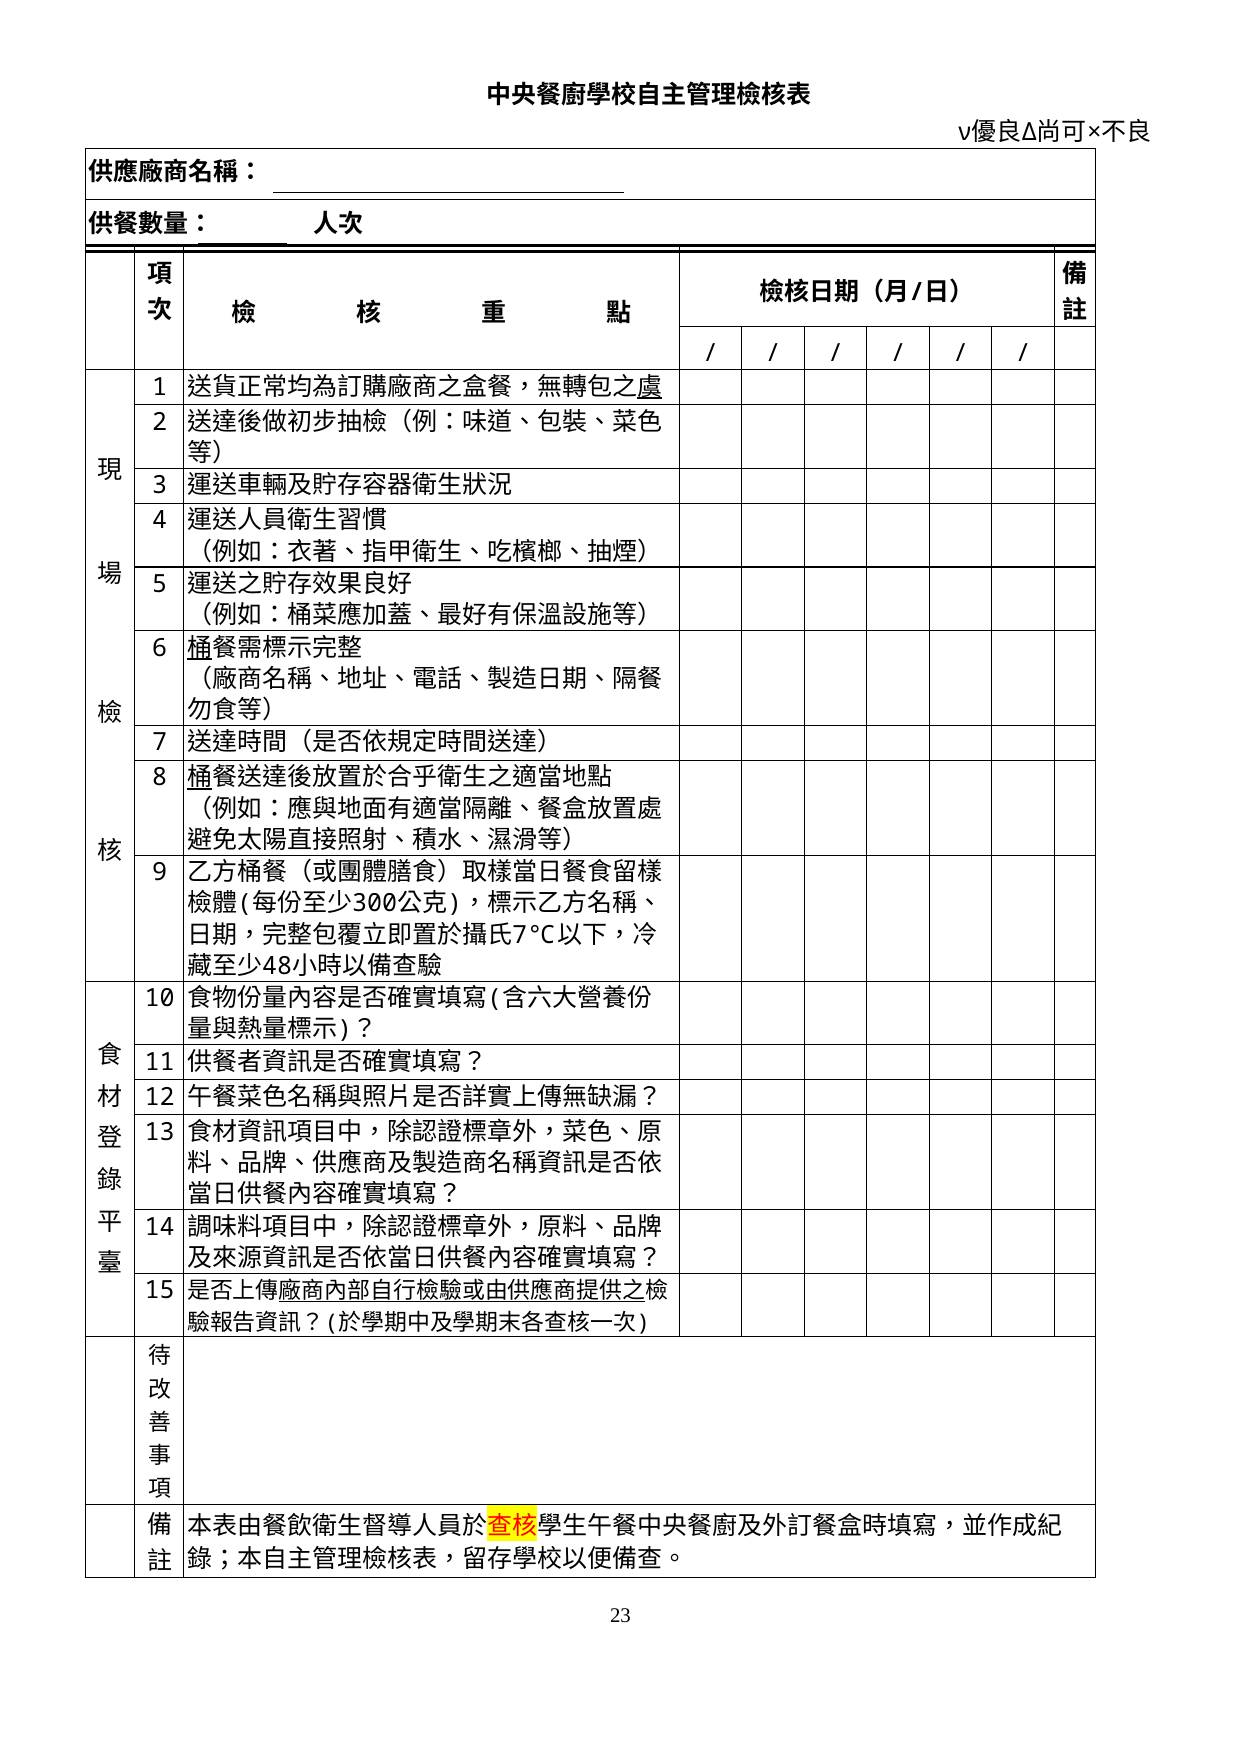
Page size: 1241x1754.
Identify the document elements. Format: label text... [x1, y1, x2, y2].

table_cell 食材登錄平臺 [86, 982, 134, 1336]
table_cell [1055, 1115, 1095, 1209]
table_cell 乙方桶餐（或團體膳食）取樣當日餐食留樣檢體(每份至少300公克)，標示乙方名稱、日期，完整包覆立即置於攝氏7℃以下，冷藏至少48小時以備查驗 [184, 856, 679, 981]
table_cell [680, 1045, 741, 1079]
table_cell 本表由餐飲衛生督導人員於查核學生午餐中央餐廚及外訂餐盒時填寫，並作成紀錄；本自主管理檢核表，留存學校以便備查。 [184, 1505, 1095, 1577]
table_cell [1055, 568, 1095, 630]
table_cell [1055, 1045, 1095, 1079]
table_cell 備註 [135, 1505, 183, 1577]
table_cell [184, 1337, 1095, 1503]
table_cell [930, 761, 991, 854]
table_cell [930, 1080, 991, 1114]
table_cell / [742, 327, 804, 369]
table_cell [992, 1045, 1054, 1079]
table_cell [992, 1210, 1054, 1273]
table_cell [1055, 631, 1095, 725]
table_cell [992, 405, 1054, 468]
table_cell [1055, 370, 1095, 404]
table_cell [680, 1080, 741, 1114]
table_cell [742, 1080, 804, 1114]
table_cell [867, 726, 929, 760]
table_cell 供餐數量： 人次 [86, 200, 1095, 244]
table_cell [1055, 504, 1095, 566]
table_cell [805, 1080, 866, 1114]
table_cell [1055, 982, 1095, 1044]
table_cell 食物份量內容是否確實填寫(含六大營養份量與熱量標示)？ [184, 982, 679, 1044]
table_cell [1055, 1274, 1095, 1336]
table_cell [992, 1274, 1054, 1336]
table_cell [867, 370, 929, 404]
table_cell [742, 982, 804, 1044]
table_cell 桶餐送達後放置於合乎衛生之適當地點 （例如：應與地面有適當隔離、餐盒放置處避免太陽直接照射、積水、濕滑等） [184, 761, 679, 854]
table_cell [805, 761, 866, 854]
table_cell [680, 726, 741, 760]
table_cell 桶餐需標示完整 （廠商名稱、地址、電話、製造日期、隔餐勿食等） [184, 631, 679, 725]
table_cell [867, 856, 929, 981]
table_cell [805, 568, 866, 630]
table_cell 供餐者資訊是否確實填寫？ [184, 1045, 679, 1079]
table_cell [742, 504, 804, 566]
table_cell [992, 726, 1054, 760]
table_cell [680, 1210, 741, 1273]
table_cell [86, 1337, 134, 1503]
table_cell [805, 1210, 866, 1273]
table_header 供應廠商名稱： [86, 149, 1095, 199]
table_cell [992, 504, 1054, 566]
table_cell [680, 568, 741, 630]
table_cell [805, 370, 866, 404]
table_cell 運送人員衛生習慣 （例如：衣著、指甲衛生、吃檳榔、抽煙） [184, 504, 679, 566]
text [1022, 31, 1137, 48]
table_cell [742, 1115, 804, 1209]
table_cell [930, 1045, 991, 1079]
table_cell [992, 761, 1054, 854]
table_cell 現 場 檢 核 [86, 370, 134, 981]
table_cell / [992, 327, 1054, 369]
table_cell [805, 405, 866, 468]
table_cell [805, 1045, 866, 1079]
table_cell 15 [135, 1274, 183, 1336]
table_cell [867, 405, 929, 468]
table_cell [992, 982, 1054, 1044]
table_cell 3 [135, 469, 183, 503]
table_cell [930, 726, 991, 760]
table_cell 8 [135, 761, 183, 854]
table_cell [1055, 761, 1095, 854]
table_cell [680, 761, 741, 854]
table_cell [805, 1274, 866, 1336]
table_cell [992, 1115, 1054, 1209]
table_cell [930, 504, 991, 566]
table_cell [930, 982, 991, 1044]
table_cell [742, 568, 804, 630]
table_cell / [805, 327, 866, 369]
table_cell 備 註 [1055, 253, 1095, 326]
table_cell [680, 856, 741, 981]
table_cell [742, 631, 804, 725]
table_cell [1055, 856, 1095, 981]
table_cell [1055, 1080, 1095, 1114]
table_cell / [680, 327, 741, 369]
table_cell [742, 469, 804, 503]
table_cell 1 [135, 370, 183, 404]
table_cell [930, 1274, 991, 1336]
table_cell [680, 982, 741, 1044]
table_cell [867, 1210, 929, 1273]
table_cell [805, 469, 866, 503]
table_cell [805, 504, 866, 566]
table_cell [742, 1210, 804, 1273]
table_cell [867, 761, 929, 854]
table_cell [867, 982, 929, 1044]
table_cell [805, 1115, 866, 1209]
table_cell [742, 1045, 804, 1079]
table_cell [86, 1505, 134, 1577]
table_cell [992, 370, 1054, 404]
table_cell [992, 568, 1054, 630]
table_cell 9 [135, 856, 183, 981]
table_cell 待改善事項 [135, 1337, 183, 1503]
table_cell 是否上傳廠商內部自行檢驗或由供應商提供之檢驗報告資訊？(於學期中及學期末各查核一次) [184, 1274, 679, 1336]
table_cell 項 次 [135, 253, 183, 369]
table_cell [1055, 327, 1095, 369]
table_cell [742, 370, 804, 404]
table_cell 食材資訊項目中，除認證標章外，菜色、原料、品牌、供應商及製造商名稱資訊是否依當日供餐內容確實填寫？ [184, 1115, 679, 1209]
table_cell [805, 631, 866, 725]
table_cell [992, 1080, 1054, 1114]
table_cell [930, 631, 991, 725]
table_cell 運送之貯存效果良好 （例如：桶菜應加蓋、最好有保溫設施等） [184, 568, 679, 630]
table_cell [930, 856, 991, 981]
table_cell [992, 631, 1054, 725]
table_cell 2 [135, 405, 183, 468]
table_cell 送貨正常均為訂購廠商之盒餐，無轉包之虞 [184, 370, 679, 404]
table_cell 14 [135, 1210, 183, 1273]
table_cell 5 [135, 568, 183, 630]
table_cell [992, 856, 1054, 981]
table_cell [742, 1274, 804, 1336]
table_cell 調味料項目中，除認證標章外，原料、品牌及來源資訊是否依當日供餐內容確實填寫？ [184, 1210, 679, 1273]
text 中央餐廚學校自主管理檢核表 [145, 75, 1152, 111]
table_cell [805, 982, 866, 1044]
table_cell [867, 504, 929, 566]
table_cell [680, 504, 741, 566]
table_cell [742, 726, 804, 760]
table_cell [742, 856, 804, 981]
table_cell [930, 568, 991, 630]
table_cell 送達後做初步抽檢（例：味道、包裝、菜色等） [184, 405, 679, 468]
table_cell [867, 1274, 929, 1336]
table_cell 6 [135, 631, 183, 725]
table_cell [867, 1080, 929, 1114]
table_cell [1055, 405, 1095, 468]
table_cell [930, 370, 991, 404]
table_cell 4 [135, 504, 183, 566]
table_cell [867, 568, 929, 630]
table_cell 10 [135, 982, 183, 1044]
table_cell [930, 1115, 991, 1209]
table_cell [1055, 726, 1095, 760]
table_cell 12 [135, 1080, 183, 1114]
table_cell / [930, 327, 991, 369]
table_cell 送達時間（是否依規定時間送達） [184, 726, 679, 760]
table_cell / [867, 327, 929, 369]
table_cell 13 [135, 1115, 183, 1209]
table_cell [930, 469, 991, 503]
table_cell [867, 469, 929, 503]
table_cell [680, 1274, 741, 1336]
table_cell 7 [135, 726, 183, 760]
table_cell [805, 726, 866, 760]
table_cell 午餐菜色名稱與照片是否詳實上傳無缺漏？ [184, 1080, 679, 1114]
table_cell [930, 1210, 991, 1273]
table_cell 檢 核 重 點 [184, 253, 679, 369]
table_cell 運送車輛及貯存容器衛生狀況 [184, 469, 679, 503]
table_cell [867, 1045, 929, 1079]
table_cell [680, 370, 741, 404]
table_cell 11 [135, 1045, 183, 1079]
table_cell [930, 405, 991, 468]
table_cell [680, 405, 741, 468]
table_cell [680, 469, 741, 503]
table_cell [1055, 469, 1095, 503]
table_cell [86, 253, 134, 369]
table_cell [867, 1115, 929, 1209]
table_cell [742, 405, 804, 468]
table_cell [992, 469, 1054, 503]
table_cell [680, 1115, 741, 1209]
table_cell [1055, 1210, 1095, 1273]
text ν優良Δ尚可×不良 [89, 111, 1152, 147]
table_cell [680, 631, 741, 725]
table_cell [867, 631, 929, 725]
table_cell [742, 761, 804, 854]
table_cell [805, 856, 866, 981]
table_cell 檢核日期（月/日） [680, 253, 1054, 326]
